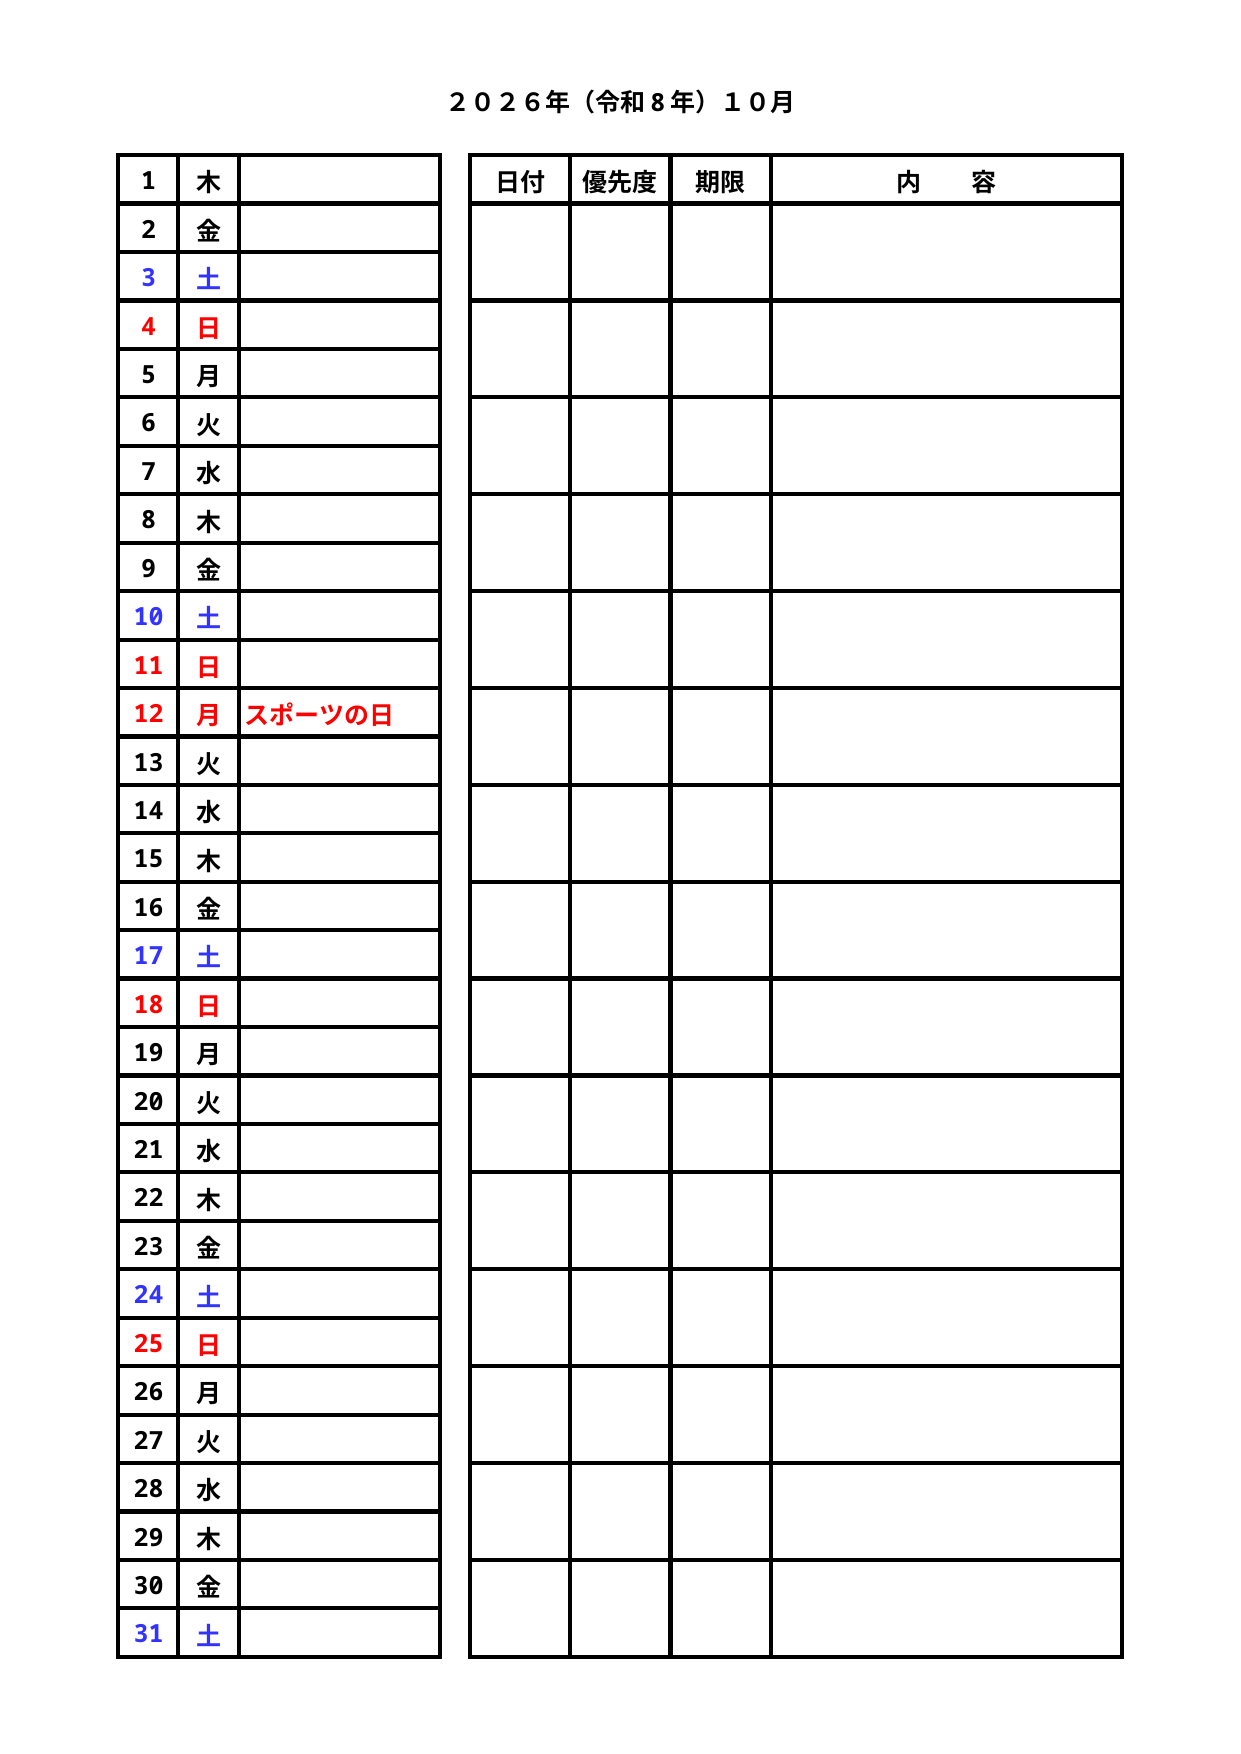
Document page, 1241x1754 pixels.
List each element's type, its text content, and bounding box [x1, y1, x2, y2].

table_cell 金 [180, 1223, 237, 1267]
table_cell 27 [120, 1417, 176, 1461]
table_cell [472, 593, 568, 686]
table_cell [773, 981, 1120, 1073]
text ２０２６年（令和8年）１０月 [118, 83, 1122, 119]
table_cell [241, 1271, 438, 1316]
table_cell 土 [180, 1271, 237, 1316]
table_cell [472, 1271, 568, 1364]
table_cell 土 [180, 593, 237, 637]
table_cell [773, 593, 1120, 686]
table_cell [773, 787, 1120, 879]
table_cell [572, 1078, 668, 1170]
table_cell [241, 642, 438, 686]
table_cell [572, 690, 668, 783]
table_header 木 [180, 157, 237, 201]
table_cell 19 [120, 1029, 176, 1073]
table_cell 金 [180, 884, 237, 928]
table_cell 金 [180, 545, 237, 589]
table_cell [241, 1174, 438, 1219]
table_cell 22 [120, 1174, 176, 1219]
table_cell [572, 1271, 668, 1364]
table_cell [673, 496, 769, 589]
table_cell [773, 1368, 1120, 1461]
table_cell [241, 1610, 438, 1654]
table_cell [472, 303, 568, 395]
table_cell [472, 1368, 568, 1461]
table_cell [572, 981, 668, 1073]
table_cell 火 [180, 1078, 237, 1122]
table_cell [572, 303, 668, 395]
table_cell 13 [120, 739, 176, 783]
table_cell [572, 1368, 668, 1461]
table_cell [773, 303, 1120, 395]
table_cell [773, 690, 1120, 783]
table_cell [773, 1078, 1120, 1170]
table_cell [773, 1174, 1120, 1267]
table_cell [472, 206, 568, 298]
table_cell [241, 1320, 438, 1364]
table_cell 木 [180, 835, 237, 879]
table_cell [241, 932, 438, 976]
table_cell [673, 1562, 769, 1654]
table_cell [673, 1368, 769, 1461]
table_cell [241, 1465, 438, 1509]
table_cell 月 [180, 1029, 237, 1073]
table_cell 29 [120, 1514, 176, 1558]
table_cell [673, 593, 769, 686]
table_cell 16 [120, 884, 176, 928]
table_cell [673, 787, 769, 879]
table_cell [572, 1174, 668, 1267]
table_cell [673, 399, 769, 492]
table_header 期限 [673, 157, 769, 201]
table_cell 11 [120, 642, 176, 686]
table_cell [773, 884, 1120, 976]
table_cell 15 [120, 835, 176, 879]
table_cell 30 [120, 1562, 176, 1606]
table_header [442, 153, 468, 1654]
table_cell [472, 981, 568, 1073]
table_cell [472, 1174, 568, 1267]
table_cell 火 [180, 1417, 237, 1461]
table_header 日付 [472, 157, 568, 201]
table_cell [572, 787, 668, 879]
table_cell [773, 1271, 1120, 1364]
table_cell 3 [120, 254, 176, 298]
table_cell 28 [120, 1465, 176, 1509]
table_cell [241, 1078, 438, 1122]
table_cell 日 [180, 642, 237, 686]
table_cell [241, 787, 438, 831]
table_cell [241, 448, 438, 492]
table_cell [773, 206, 1120, 298]
table_cell [241, 206, 438, 250]
table_cell [472, 690, 568, 783]
table_cell [241, 835, 438, 879]
table_cell [241, 1223, 438, 1267]
table_cell [241, 1029, 438, 1073]
table_cell 24 [120, 1271, 176, 1316]
table_cell 9 [120, 545, 176, 589]
table_cell [241, 545, 438, 589]
table_cell 水 [180, 787, 237, 831]
table_cell [241, 1514, 438, 1558]
table_cell 日 [180, 1320, 237, 1364]
table_cell 金 [180, 1562, 237, 1606]
table_cell 20 [120, 1078, 176, 1122]
table_cell [572, 496, 668, 589]
table_cell 2 [120, 206, 176, 250]
table_cell [241, 1368, 438, 1412]
table_cell [673, 303, 769, 395]
table_cell [241, 496, 438, 541]
table_cell [472, 399, 568, 492]
table_cell 12 [120, 690, 176, 734]
table_cell [472, 1078, 568, 1170]
table_cell [241, 303, 438, 347]
table_cell 月 [180, 690, 237, 734]
table_cell [673, 1174, 769, 1267]
table_cell 4 [120, 303, 176, 347]
table_cell 日 [180, 303, 237, 347]
table_cell 10 [120, 593, 176, 637]
table_cell 18 [120, 981, 176, 1025]
table_cell [472, 496, 568, 589]
table_cell 6 [120, 399, 176, 444]
table_cell 金 [180, 206, 237, 250]
table_cell [472, 884, 568, 976]
table_cell 木 [180, 1174, 237, 1219]
table_cell [673, 1271, 769, 1364]
table_header 内 容 [773, 157, 1120, 201]
table_cell [572, 884, 668, 976]
table_cell [572, 1465, 668, 1558]
table_cell [241, 884, 438, 928]
table_cell [241, 739, 438, 783]
table_cell [572, 206, 668, 298]
table_cell [572, 1562, 668, 1654]
table_cell 水 [180, 1465, 237, 1509]
table_cell 火 [180, 399, 237, 444]
table_cell [241, 981, 438, 1025]
table_cell [673, 884, 769, 976]
table_header 1 [120, 157, 176, 201]
table_header 優先度 [572, 157, 668, 201]
table_cell 26 [120, 1368, 176, 1412]
table_cell [472, 787, 568, 879]
table_cell [241, 399, 438, 444]
table_cell [673, 1078, 769, 1170]
table_cell 5 [120, 351, 176, 395]
table_cell スポーツの日 [241, 690, 438, 734]
table_cell 17 [120, 932, 176, 976]
table_cell [241, 593, 438, 637]
table_cell [773, 399, 1120, 492]
table_cell 25 [120, 1320, 176, 1364]
table_cell 土 [180, 254, 237, 298]
table_cell 月 [180, 351, 237, 395]
table_cell [241, 254, 438, 298]
table_cell 水 [180, 448, 237, 492]
table_cell 水 [180, 1126, 237, 1170]
table_cell [241, 1126, 438, 1170]
table_cell [673, 981, 769, 1073]
table_cell 火 [180, 739, 237, 783]
table_cell 23 [120, 1223, 176, 1267]
table_cell [472, 1465, 568, 1558]
table_cell [773, 1465, 1120, 1558]
table_cell 日 [180, 981, 237, 1025]
table_cell [673, 690, 769, 783]
table_cell 土 [180, 1610, 237, 1654]
table_cell 木 [180, 1514, 237, 1558]
table_cell [572, 399, 668, 492]
table_cell [673, 1465, 769, 1558]
table_cell 8 [120, 496, 176, 541]
table_cell [241, 351, 438, 395]
table_cell [472, 1562, 568, 1654]
table_header [241, 157, 438, 201]
table_cell 7 [120, 448, 176, 492]
table_cell 31 [120, 1610, 176, 1654]
table_cell [241, 1417, 438, 1461]
table_cell 14 [120, 787, 176, 831]
table_cell 木 [180, 496, 237, 541]
table_cell 月 [180, 1368, 237, 1412]
table_cell 土 [180, 932, 237, 976]
table_cell [673, 206, 769, 298]
table_cell [773, 1562, 1120, 1654]
table_cell 21 [120, 1126, 176, 1170]
table_cell [241, 1562, 438, 1606]
table_cell [773, 496, 1120, 589]
table_cell [572, 593, 668, 686]
